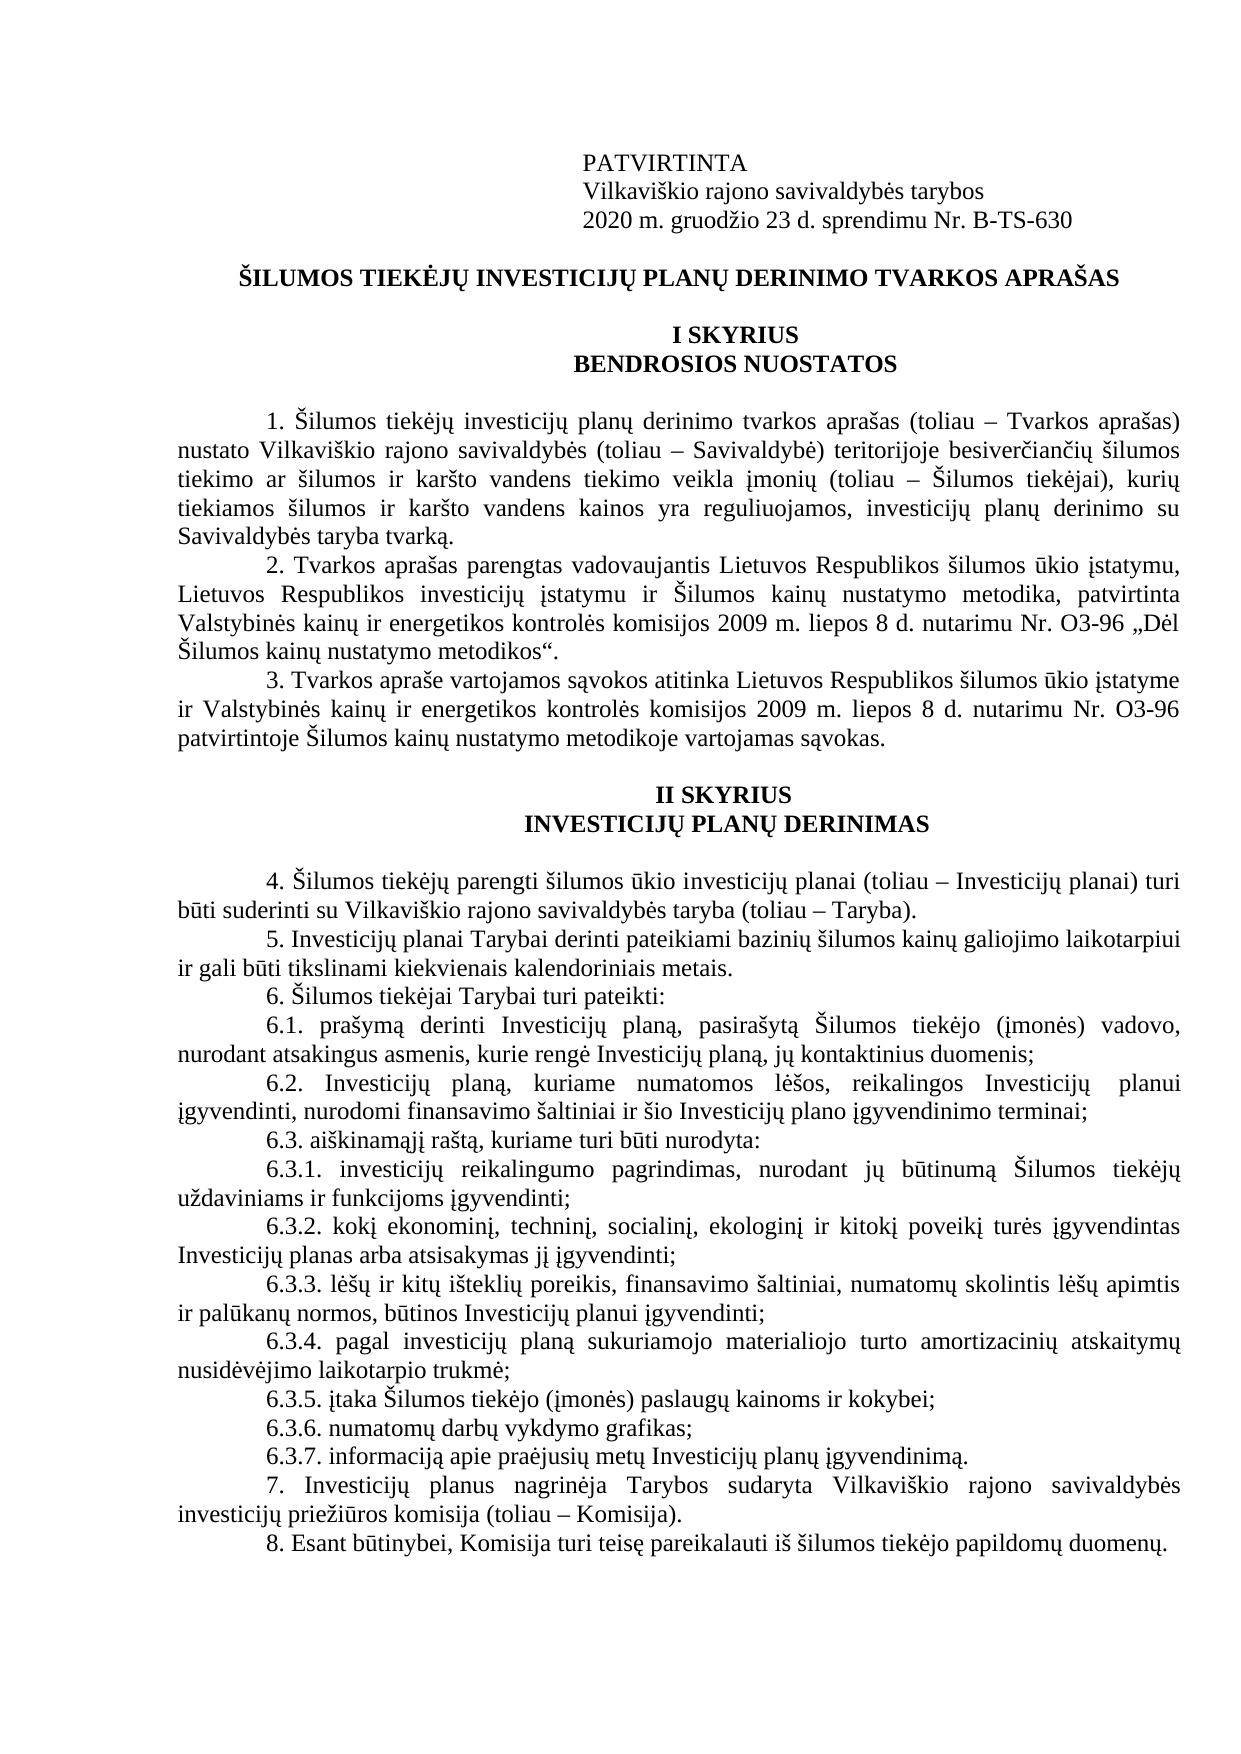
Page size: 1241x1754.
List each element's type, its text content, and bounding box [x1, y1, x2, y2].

text 6.3.6. numatomų darbų vykdymo grafikas; [177, 1413, 1181, 1441]
text II SKYRIUS [177, 780, 1181, 809]
text 2. Tvarkos aprašas parengtas vadovaujantis Lietuvos Respublikos šilumos ūkio įstatymu, Lietuvos Respublikos investicijų įstatymu ir Šilumos kainų nustatymo metodika, patvirtinta Valstybinės kainų ir energetikos kontrolės komisijos 2009 m. liepos 8 d. nutarimu Nr. O3-96 „Dėl Šilumos kainų nustatymo metodikos“. [177, 550, 1181, 665]
text 6.3.4. pagal investicijų planą sukuriamojo materialiojo turto amortizacinių atskaitymų nusidėvėjimo laikotarpio trukmė; [177, 1326, 1181, 1384]
text I SKYRIUS [290, 320, 1181, 349]
text 1. Šilumos tiekėjų investicijų planų derinimo tvarkos aprašas (toliau – Tvarkos aprašas) nustato Vilkaviškio rajono savivaldybės (toliau – Savivaldybė) teritorijoje besiverčiančių šilumos tiekimo ar šilumos ir karšto vandens tiekimo veikla įmonių (toliau – Šilumos tiekėjai), kurių tiekiamos šilumos ir karšto vandens kainos yra reguliuojamos, investicijų planų derinimo su Savivaldybės taryba tvarką. [177, 406, 1181, 550]
text BENDROSIOS NUOSTATOS [290, 349, 1181, 378]
text Vilkaviškio rajono savivaldybės tarybos [582, 176, 1181, 205]
text 3. Tvarkos apraše vartojamos sąvokos atitinka Lietuvos Respublikos šilumos ūkio įstatyme ir Valstybinės kainų ir energetikos kontrolės komisijos 2009 m. liepos 8 d. nutarimu Nr. O3-96 patvirtintoje Šilumos kainų nustatymo metodikoje vartojamas sąvokas. [177, 665, 1181, 751]
text 7. Investicijų planus nagrinėja Tarybos sudaryta Vilkaviškio rajono savivaldybės investicijų priežiūros komisija (toliau – Komisija). [177, 1470, 1181, 1528]
text 6.3.2. kokį ekonominį, techninį, socialinį, ekologinį ir kitokį poveikį turės įgyvendintas Investicijų planas arba atsisakymas jį įgyvendinti; [177, 1211, 1181, 1269]
text 6.3. aiškinamąjį raštą, kuriame turi būti nurodyta: [177, 1125, 1181, 1154]
text 6.3.1. investicijų reikalingumo pagrindimas, nurodant jų būtinumą Šilumos tiekėjų uždaviniams ir funkcijoms įgyvendinti; [177, 1154, 1181, 1211]
text 2020 m. gruodžio 23 d. sprendimu Nr. B-TS-630 [582, 205, 1181, 234]
text 8. Esant būtinybei, Komisija turi teisę pareikalauti iš šilumos tiekėjo papildomų duomenų. [177, 1528, 1181, 1556]
text 5. Investicijų planai Tarybai derinti pateikiami bazinių šilumos kainų galiojimo laikotarpiui ir gali būti tikslinami kiekvienais kalendoriniais metais. [177, 924, 1181, 981]
text 6.2. Investicijų planą, kuriame numatomos lėšos, reikalingos Investicijų planui įgyvendinti, nurodomi finansavimo šaltiniai ir šio Investicijų plano įgyvendinimo terminai; [177, 1068, 1181, 1125]
text 6.3.5. įtaka Šilumos tiekėjo (įmonės) paslaugų kainoms ir kokybei; [177, 1384, 1181, 1413]
text 6. Šilumos tiekėjai Tarybai turi pateikti: [177, 981, 1181, 1010]
text 6.3.3. lėšų ir kitų išteklių poreikis, finansavimo šaltiniai, numatomų skolintis lėšų apimtis ir palūkanų normos, būtinos Investicijų planui įgyvendinti; [177, 1269, 1181, 1326]
text ŠILUMOS TIEKĖJŲ INVESTICIJŲ PLANŲ DERINIMO TVARKOS APRAŠAS [177, 263, 1181, 291]
text 6.1. prašymą derinti Investicijų planą, pasirašytą Šilumos tiekėjo (įmonės) vadovo, nurodant atsakingus asmenis, kurie rengė Investicijų planą, jų kontaktinius duomenis; [177, 1010, 1181, 1068]
text PATVIRTINTA [582, 148, 1181, 176]
text 4. Šilumos tiekėjų parengti šilumos ūkio investicijų planai (toliau – Investicijų planai) turi būti suderinti su Vilkaviškio rajono savivaldybės taryba (toliau – Taryba). [177, 866, 1181, 924]
text 6.3.7. informaciją apie praėjusių metų Investicijų planų įgyvendinimą. [177, 1441, 1181, 1470]
text INVESTICIJŲ PLANŲ DERINIMAS [177, 809, 1181, 838]
